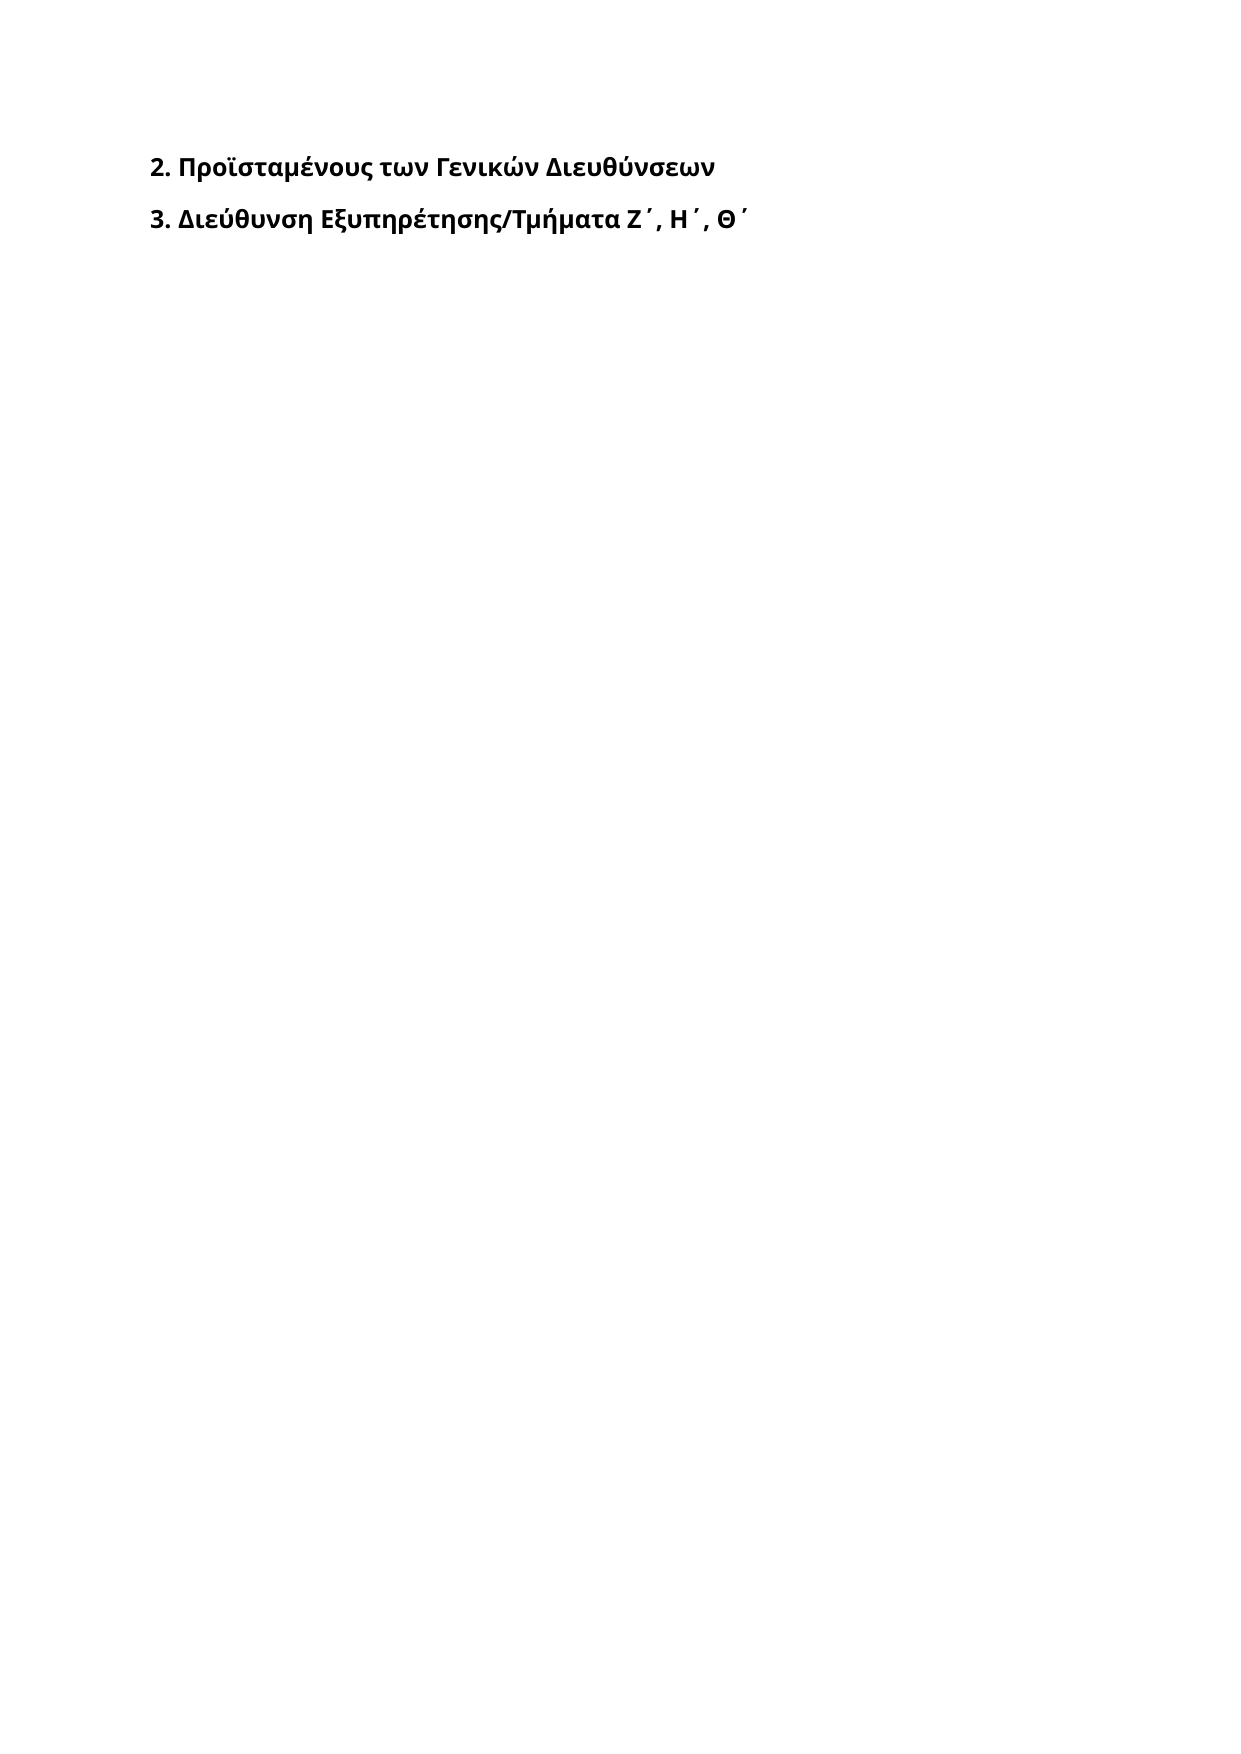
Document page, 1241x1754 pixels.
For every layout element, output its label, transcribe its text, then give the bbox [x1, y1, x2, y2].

text 3. Διεύθυνση Εξυπηρέτησης/Τμήματα Ζ΄, Η΄, Θ΄ [150, 202, 1090, 236]
text 2. Προϊσταμένους των Γενικών Διευθύνσεων [150, 150, 1090, 184]
